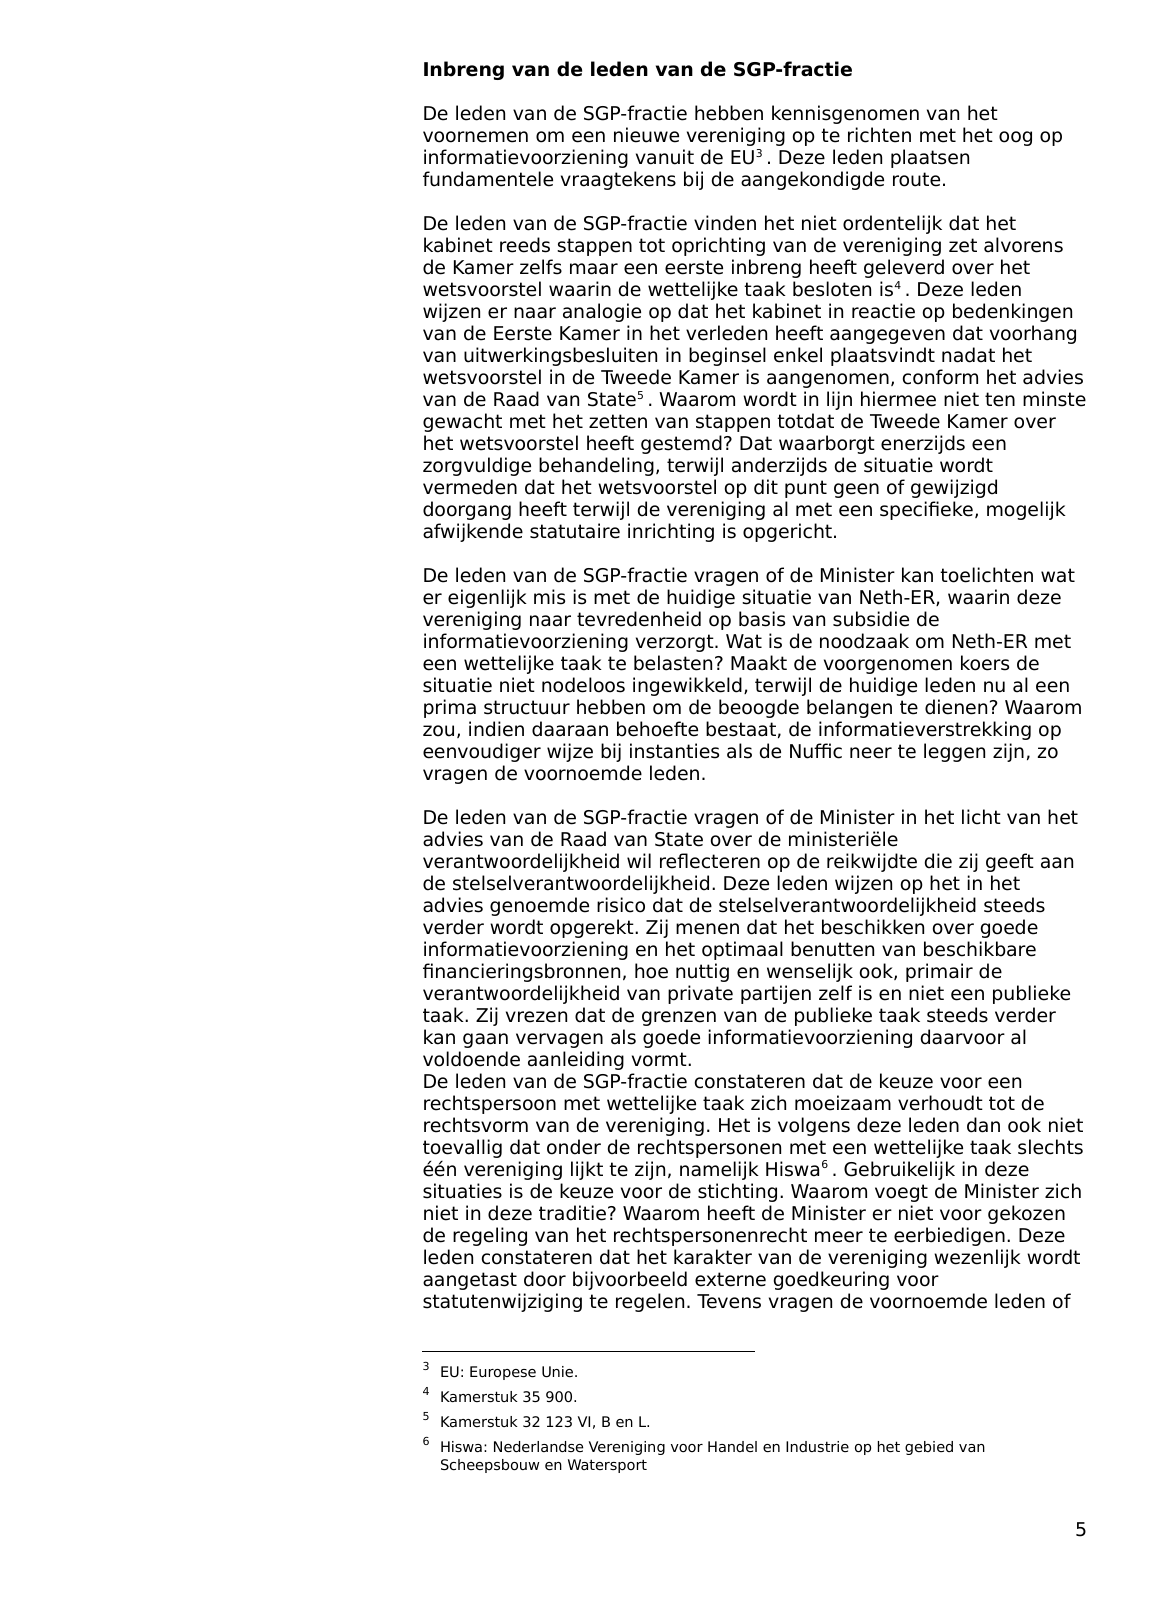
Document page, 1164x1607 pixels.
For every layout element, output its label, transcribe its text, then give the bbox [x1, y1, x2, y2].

text Kamerstuk 32 123 VI, B en L. [422, 1410, 1087, 1432]
subtitle Inbreng van de leden van de SGP-fractie [422, 59, 1087, 81]
text De leden van de SGP-fractie vragen of de Minister in het licht van het advies van de Raad van State over de ministeriële verantwoordelijkheid wil reflecteren op de reikwijdte die zij geeft aan de stelselverantwoordelijkheid. Deze leden wijzen op het in het advies genoemde risico dat de stelselverantwoordelijkheid steeds verder wordt opgerekt. Zij menen dat het beschikken over goede informatievoorziening en het optimaal benutten van beschikbare financieringsbronnen, hoe nuttig en wenselijk ook, primair de verantwoordelijkheid van private partijen zelf is en niet een publieke taak. Zij vrezen dat de grenzen van de publieke taak steeds verder kan gaan vervagen als goede informatievoorziening daarvoor al voldoende aanleiding vormt. [422, 807, 1087, 1071]
text De leden van de SGP-fractie hebben kennisgenomen van het voornemen om een nieuwe vereniging op te richten met het oog op informatievoorziening vanuit de EU. Deze leden plaatsen fundamentele vraagtekens bij de aangekondigde route. [422, 103, 1087, 191]
text EU: Europese Unie. [422, 1360, 1087, 1382]
text De leden van de SGP-fractie constateren dat de keuze voor een rechtspersoon met wettelijke taak zich moeizaam verhoudt tot de rechtsvorm van de vereniging. Het is volgens deze leden dan ook niet toevallig dat onder de rechtspersonen met een wettelijke taak slechts één vereniging lijkt te zijn, namelijk Hiswa. Gebruikelijk in deze situaties is de keuze voor de stichting. Waarom voegt de Minister zich niet in deze traditie? Waarom heeft de Minister er niet voor gekozen de regeling van het rechtspersonenrecht meer te eerbiedigen. Deze leden constateren dat het karakter van de vereniging wezenlijk wordt aangetast door bijvoorbeeld externe goedkeuring voor statutenwijziging te regelen. Tevens vragen de voornoemde leden of [422, 1071, 1087, 1313]
text De leden van de SGP-fractie vinden het niet ordentelijk dat het kabinet reeds stappen tot oprichting van de vereniging zet alvorens de Kamer zelfs maar een eerste inbreng heeft geleverd over het wetsvoorstel waarin de wettelijke taak besloten is. Deze leden wijzen er naar analogie op dat het kabinet in reactie op bedenkingen van de Eerste Kamer in het verleden heeft aangegeven dat voorhang van uitwerkingsbesluiten in beginsel enkel plaatsvindt nadat het wetsvoorstel in de Tweede Kamer is aangenomen, conform het advies van de Raad van State. Waarom wordt in lijn hiermee niet ten minste gewacht met het zetten van stappen totdat de Tweede Kamer over het wetsvoorstel heeft gestemd? Dat waarborgt enerzijds een zorgvuldige behandeling, terwijl anderzijds de situatie wordt vermeden dat het wetsvoorstel op dit punt geen of gewijzigd doorgang heeft terwijl de vereniging al met een specifieke, mogelijk afwijkende statutaire inrichting is opgericht. [422, 213, 1087, 543]
text De leden van de SGP-fractie vragen of de Minister kan toelichten wat er eigenlijk mis is met de huidige situatie van Neth-ER, waarin deze vereniging naar tevredenheid op basis van subsidie de informatievoorziening verzorgt. Wat is de noodzaak om Neth-ER met een wettelijke taak te belasten? Maakt de voorgenomen koers de situatie niet nodeloos ingewikkeld, terwijl de huidige leden nu al een prima structuur hebben om de beoogde belangen te dienen? Waarom zou, indien daaraan behoefte bestaat, de informatieverstrekking op eenvoudiger wijze bij instanties als de Nuffic neer te leggen zijn, zo vragen de voornoemde leden. [422, 565, 1087, 785]
text Kamerstuk 35 900. [422, 1385, 1087, 1407]
text Hiswa: Nederlandse Vereniging voor Handel en Industrie op het gebied van Scheepsbouw en Watersport [422, 1435, 1087, 1474]
